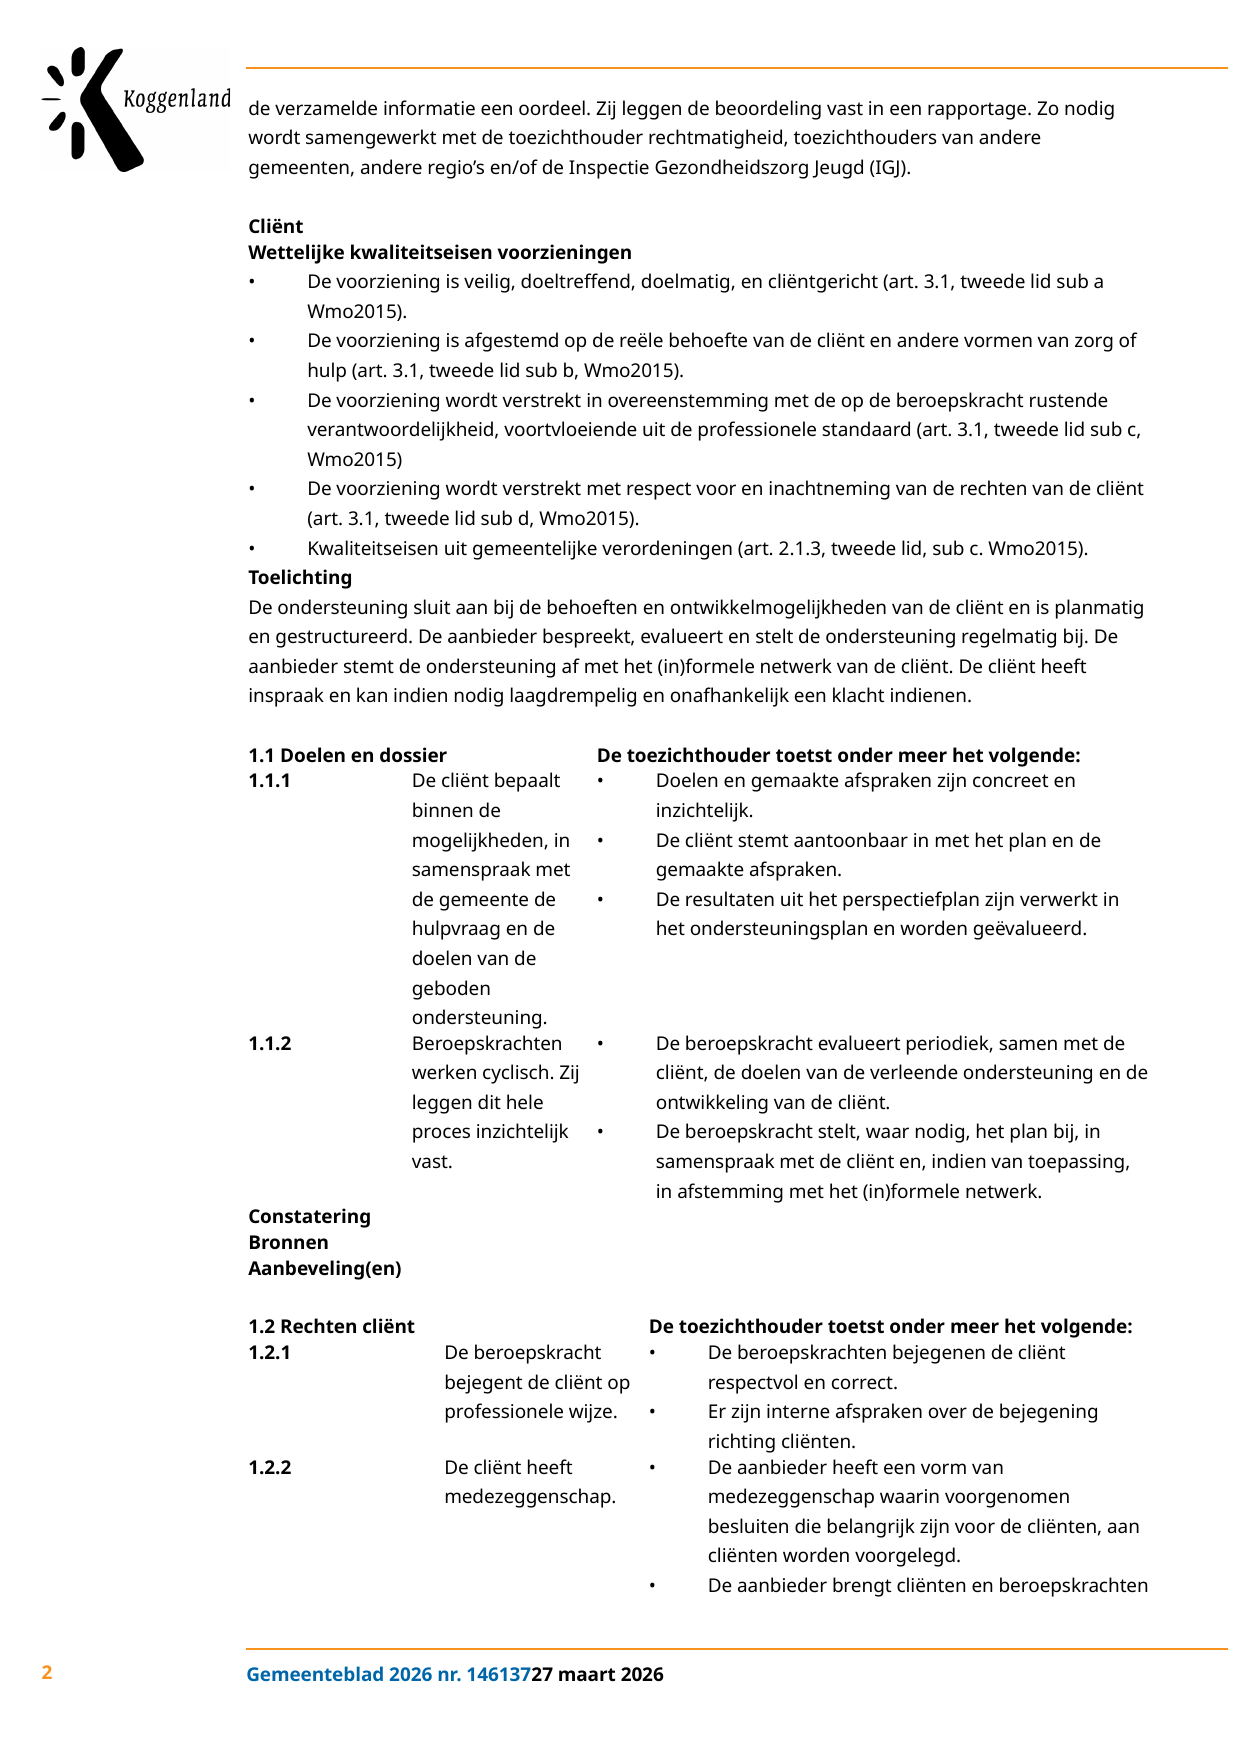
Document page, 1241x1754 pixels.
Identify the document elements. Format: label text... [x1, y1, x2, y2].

table_header 1.1 Doelen en dossier [248, 742, 597, 768]
table_cell Beroepskrachten werken cyclisch. Zij leggen dit hele proces inzichtelijk vast. [412, 1030, 597, 1204]
table_header De toezichthouder toetst onder meer het volgende: [649, 1314, 1152, 1339]
table_cell De beroepskracht bejegent de cliënt op professionele wijze. [444, 1340, 649, 1454]
table_cell Doelen en gemaakte afspraken zijn concreet en inzichtelijk. De cliënt stemt aantoonbaar in met het plan en de gemaakte afspraken. De resultaten uit het perspectiefplan zijn verwerkt in het ondersteuningsplan en worden geëvalueerd. [597, 768, 1152, 1030]
table_cell [597, 1204, 1152, 1229]
text Toelichting [248, 564, 1152, 590]
table_cell 1.1.1 [248, 768, 412, 1030]
table_cell Bronnen [248, 1229, 597, 1255]
table_cell 1.1.2 [248, 1030, 412, 1204]
list De voorziening is veilig, doeltreffend, doelmatig, en cliëntgericht (art. 3.1, tweede lid sub a Wmo2015). [248, 268, 1152, 324]
table_header 1.2 Rechten cliënt [248, 1314, 649, 1339]
list Kwaliteitseisen uit gemeentelijke verordeningen (art. 2.1.3, tweede lid, sub c. Wmo2015). [248, 535, 1152, 560]
table_cell [597, 1255, 1152, 1281]
table_cell De aanbieder heeft een vorm van medezeggenschap waarin voorgenomen besluiten die belangrijk zijn voor de cliënten, aan cliënten worden voorgelegd. De aanbieder brengt cliënten en beroepskrachten [649, 1454, 1152, 1598]
text Wettelijke kwaliteitseisen voorzieningen [248, 239, 1152, 264]
text Cliënt [248, 213, 1152, 239]
table_cell Constatering [248, 1204, 597, 1229]
table_cell De cliënt bepaalt binnen de mogelijkheden, in samenspraak met de gemeente de hulpvraag en de doelen van de geboden ondersteuning. [412, 768, 597, 1030]
table_cell De beroepskrachten bejegenen de cliënt respectvol en correct. Er zijn interne afspraken over de bejegening richting cliënten. [649, 1340, 1152, 1454]
table_cell De cliënt heeft medezeggenschap. [444, 1454, 649, 1598]
table_cell 1.2.2 [248, 1454, 444, 1598]
table_cell 1.2.1 [248, 1340, 444, 1454]
table_cell De beroepskracht evalueert periodiek, samen met de cliënt, de doelen van de verleende ondersteuning en de ontwikkeling van de cliënt. De beroepskracht stelt, waar nodig, het plan bij, in samenspraak met de cliënt en, indien van toepassing, in afstemming met het (in)formele netwerk. [597, 1030, 1152, 1204]
list De voorziening wordt verstrekt in overeenstemming met de op de beroepskracht rustende verantwoordelijkheid, voortvloeiende uit de professionele standaard (art. 3.1, tweede lid sub c, Wmo2015) [248, 387, 1152, 472]
text De ondersteuning sluit aan bij de behoeften en ontwikkelmogelijkheden van de cliënt en is planmatig en gestructureerd. De aanbieder bespreekt, evalueert en stelt de ondersteuning regelmatig bij. De aanbieder stemt de ondersteuning af met het (in)formele netwerk van de cliënt. De cliënt heeft inspraak en kan indien nodig laagdrempelig en onafhankelijk een klacht indienen. [248, 594, 1152, 708]
list De voorziening wordt verstrekt met respect voor en inachtneming van de rechten van de cliënt (art. 3.1, tweede lid sub d, Wmo2015). [248, 476, 1152, 531]
text de verzamelde informatie een oordeel. Zij leggen de beoordeling vast in een rapportage. Zo nodig wordt samengewerkt met de toezichthouder rechtmatigheid, toezichthouders van andere gemeenten, andere regio’s en/of de Inspectie Gezondheidszorg Jeugd (IGJ). [248, 95, 1152, 180]
table_cell Aanbeveling(en) [248, 1255, 597, 1281]
list De voorziening is afgestemd op de reële behoefte van de cliënt en andere vormen van zorg of hulp (art. 3.1, tweede lid sub b, Wmo2015). [248, 328, 1152, 383]
picture [41, 47, 231, 172]
table_cell [597, 1229, 1152, 1255]
table_header De toezichthouder toetst onder meer het volgende: [597, 742, 1152, 768]
